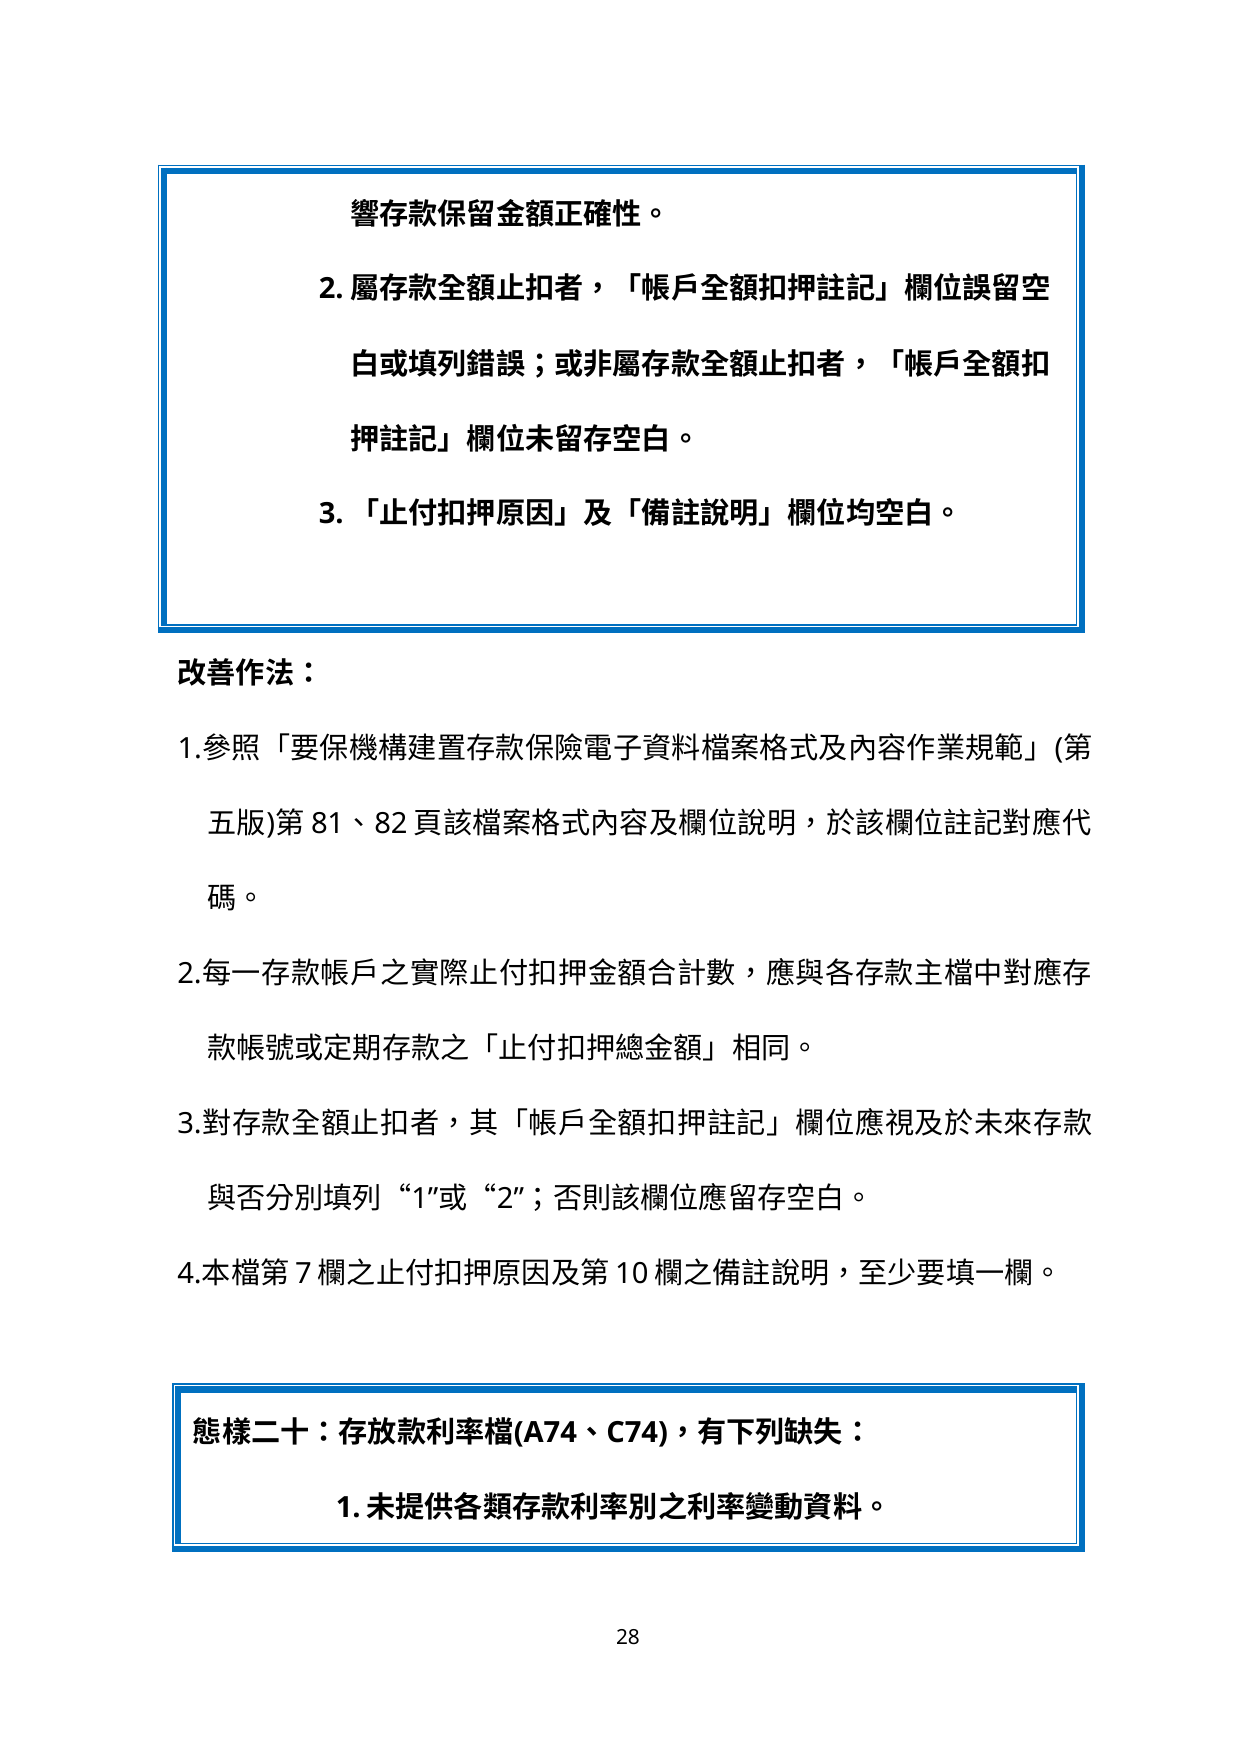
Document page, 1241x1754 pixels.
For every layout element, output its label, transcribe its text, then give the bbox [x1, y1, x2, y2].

text 2.每一存款帳戶之實際止付扣押金額合計數，應與各存款主檔中對應存款帳號或定期存款之「止付扣押總金額」相同。 [177, 933, 1093, 1083]
table_header 態樣十九：止付扣押事故檔(A73、B73) ，有下列缺失： 有存款帳號歸戶後之「實際止付扣押金額」合計數與存款檔中對應之該存款帳號「止付扣押總金額」不符，影響存款保留金額正確性。 屬存款全額止扣者，「帳戶全額扣押註記」欄位誤留空白或填列錯誤；或非屬存款全額止扣者，「帳戶全額扣押註記」欄位未留存空白。 「止付扣押原因」及「備註說明」欄位均空白。 [167, 174, 1076, 624]
table_header 態樣二十：存放款利率檔(A74、C74)，有下列缺失： 未提供各類存款利率別之利率變動資料。 「利率」欄位填列錯誤。 「利率別」欄位代碼於利率別代碼檔(T06)無對應資料。 [181, 1393, 1076, 1543]
text 1.參照「要保機構建置存款保險電子資料檔案格式及內容作業規範」(第五版)第81、82頁該檔案格式內容及欄位說明，於該欄位註記對應代碼。 [177, 708, 1093, 933]
text 3.對存款全額止扣者，其「帳戶全額扣押註記」欄位應視及於未來存款與否分別填列“1”或“2”；否則該欄位應留存空白。 [177, 1083, 1093, 1233]
text 4.本檔第7欄之止付扣押原因及第10欄之備註說明，至少要填一欄。 [177, 1233, 1093, 1308]
text 改善作法： [177, 633, 1093, 708]
